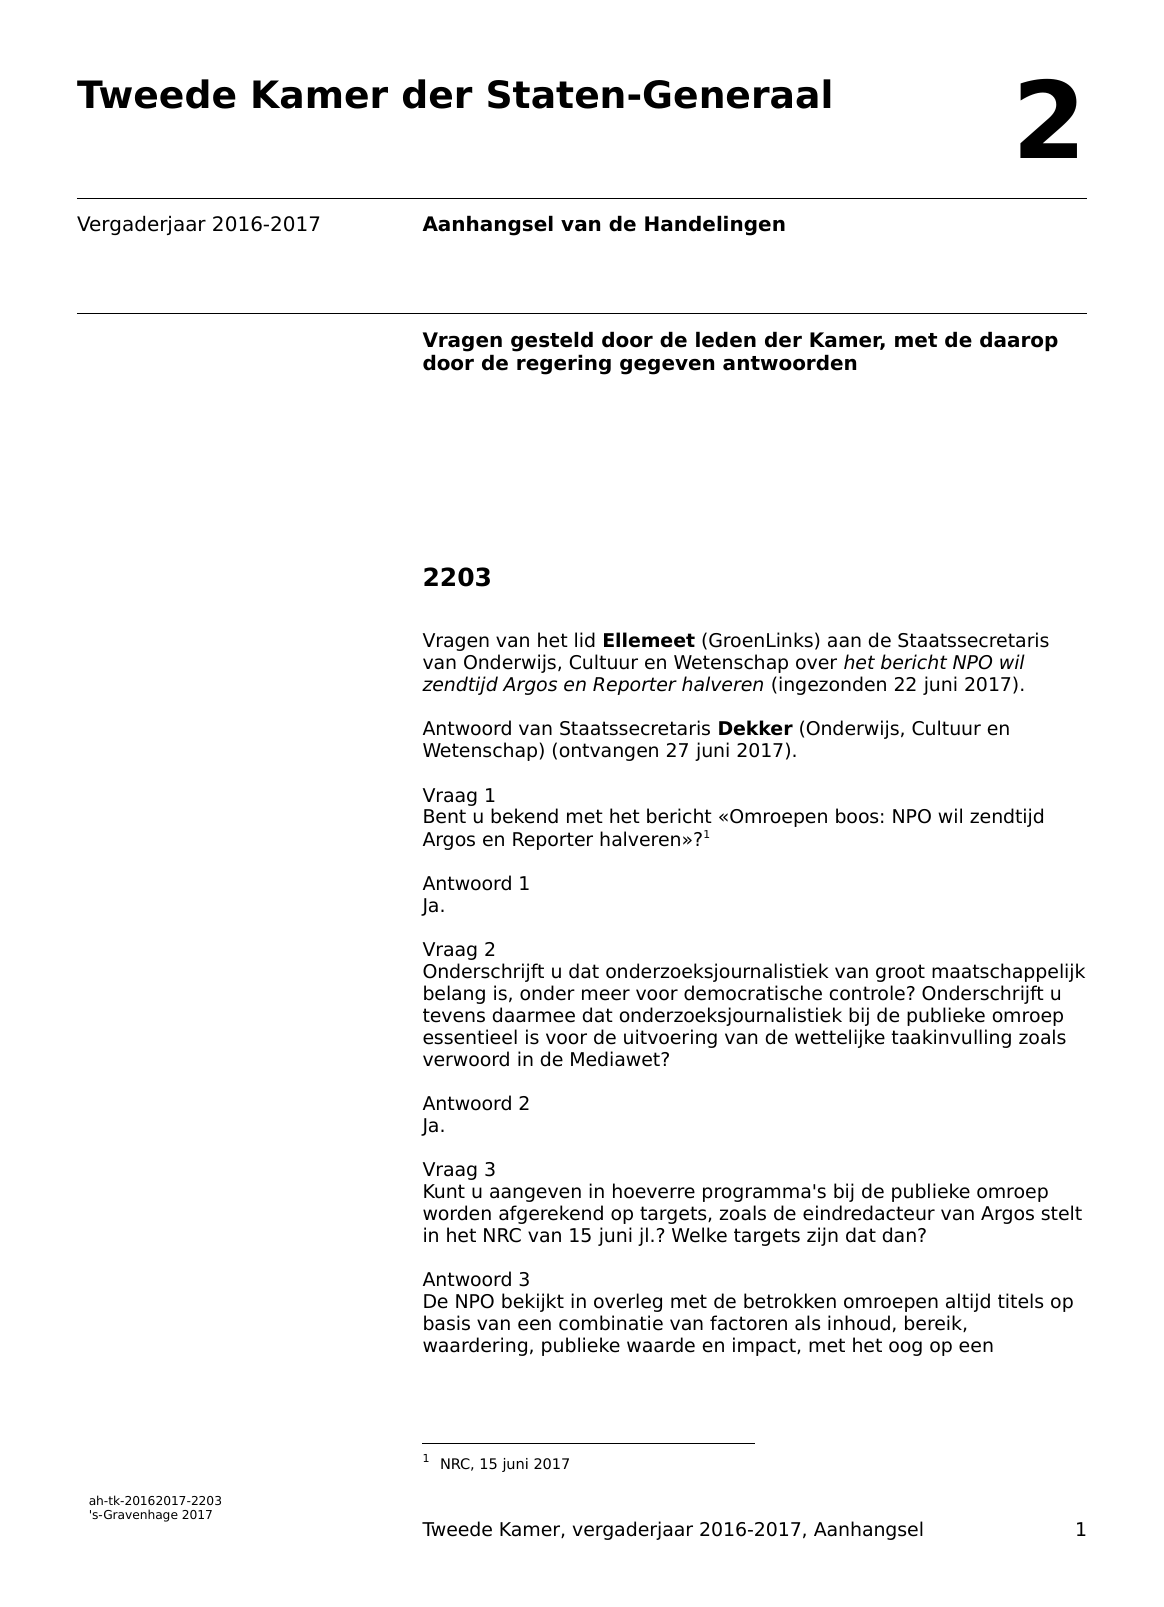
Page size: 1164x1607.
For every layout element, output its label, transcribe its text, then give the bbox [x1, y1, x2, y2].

text Ja. [422, 1115, 1087, 1137]
table_cell Vragen gesteld door de leden der Kamer, met de daarop door de regering gegeven antwoorden [422, 314, 1087, 375]
text Antwoord 1 [422, 873, 1087, 894]
text Bent u bekend met het bericht «Omroepen boos: NPO wil zendtijd Argos en Reporter halveren»? [422, 806, 1087, 850]
text Onderschrijft u dat onderzoeksjournalistiek van groot maatschappelijk belang is, onder meer voor democratische controle? Onderschrijft u tevens daarmee dat onderzoeksjournalistiek bij de publieke omroep essentieel is voor de uitvoering van de wettelijke taakinvulling zoals verwoord in de Mediawet? [422, 961, 1087, 1071]
text Vragen van het lid Ellemeet (GroenLinks) aan de Staatssecretaris van Onderwijs, Cultuur en Wetenschap over het bericht NPO wil zendtijd Argos en Reporter halveren (ingezonden 22 juni 2017). [422, 630, 1087, 696]
text NRC, 15 juni 2017 [422, 1452, 1087, 1474]
text De NPO bekijkt in overleg met de betrokken omroepen altijd titels op basis van een combinatie van factoren als inhoud, bereik, waardering, publieke waarde en impact, met het oog op een [422, 1291, 1087, 1357]
text Antwoord van Staatssecretaris Dekker (Onderwijs, Cultuur en Wetenschap) (ontvangen 27 juni 2017). [422, 718, 1087, 762]
text Vraag 1 [422, 784, 1087, 806]
table_header 2 [886, 59, 1087, 198]
text Vraag 2 [422, 939, 1087, 961]
text Antwoord 2 [422, 1093, 1087, 1115]
table_cell Aanhangsel van de Handelingen [422, 199, 1087, 313]
text Kunt u aangeven in hoeverre programma's bij de publieke omroep worden afgerekend op targets, zoals de eindredacteur van Argos stelt in het NRC van 15 juni jl.? Welke targets zijn dat dan? [422, 1181, 1087, 1247]
text Antwoord 3 [422, 1269, 1087, 1291]
table_cell Vergaderjaar 2016-2017 [77, 199, 422, 313]
text Ja. [422, 894, 1087, 917]
text ah-tk-20162017-2203 [88, 1494, 323, 1508]
table_header Tweede Kamer der Staten-Generaal [77, 59, 886, 198]
text 's-Gravenhage 2017 [88, 1508, 323, 1522]
table_cell [77, 314, 422, 375]
text 2203 [422, 563, 1087, 592]
text Vraag 3 [422, 1159, 1087, 1181]
